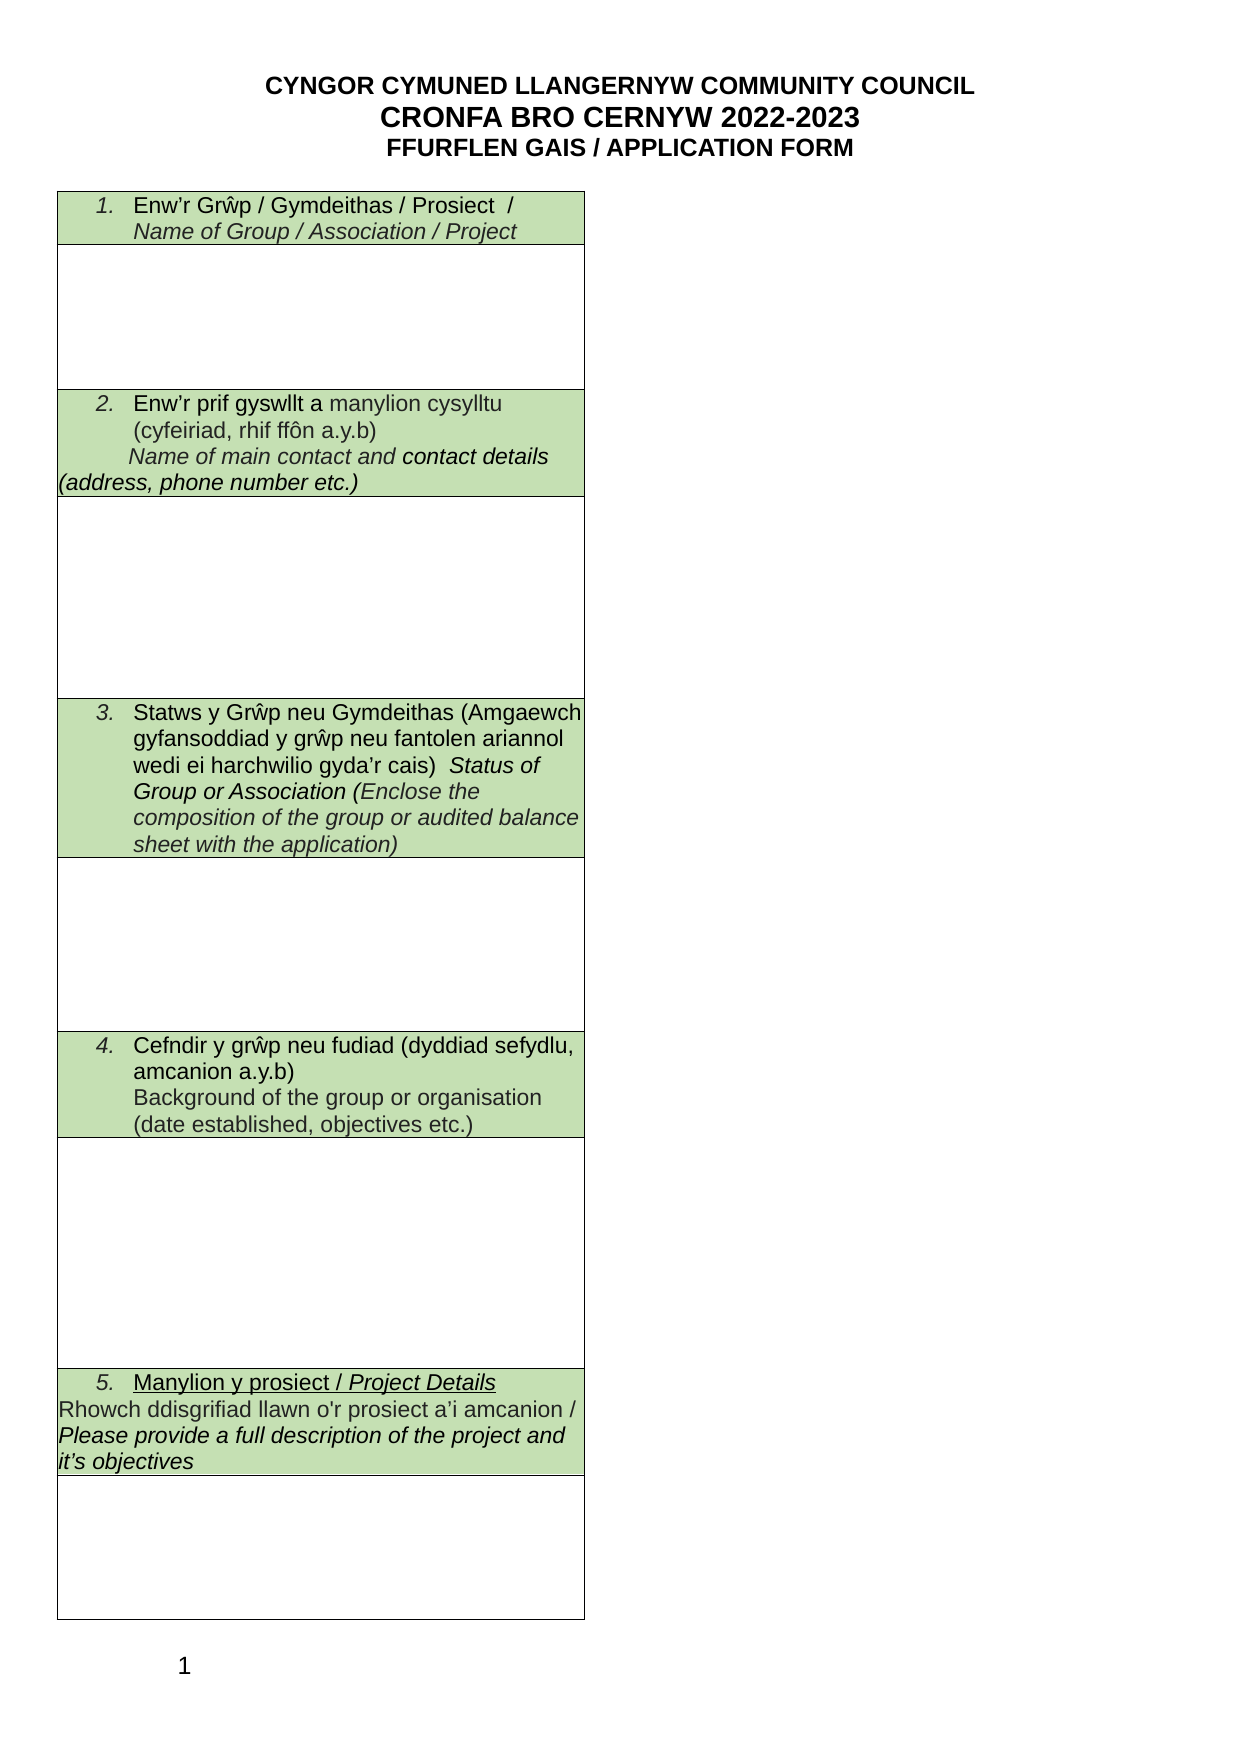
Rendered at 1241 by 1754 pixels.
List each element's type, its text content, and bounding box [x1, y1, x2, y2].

table_cell [58, 858, 584, 1031]
text CYNGOR CYMUNED LLANGERNYW COMMUNITY COUNCIL [177, 71, 1063, 99]
table_cell Cefndir y grŵp neu fudiad (dyddiad sefydlu, amcanion a.y.b) Background of the group or organisation (date established, objectives etc.) [58, 1032, 584, 1137]
table_cell [58, 497, 584, 698]
table_cell [58, 1138, 584, 1368]
table_cell Enw’r prif gyswllt a manylion cysylltu (cyfeiriad, rhif ffôn a.y.b) Name of main contact and contact details (address, phone number etc.) [58, 390, 584, 496]
text CRONFA BRO CERNYW 2022-2023 [177, 99, 1063, 133]
table_cell Statws y Grŵp neu Gymdeithas (Amgaewch gyfansoddiad y grŵp neu fantolen ariannol wedi ei harchwilio gyda’r cais) Status of Group or Association (Enclose the composition of the group or audited balance sheet with the application) [58, 699, 584, 857]
table_cell Manylion y prosiect / Project Details Rhowch ddisgrifiad llawn o'r prosiect a’i amcanion / Please provide a full description of the project and it’s objectives [58, 1369, 584, 1474]
text FFURFLEN GAIS / APPLICATION FORM [177, 133, 1063, 162]
table_cell [58, 245, 584, 389]
table_cell [58, 1476, 584, 1619]
table_header Enw’r Grŵp / Gymdeithas / Prosiect / Name of Group / Association / Project [58, 192, 584, 244]
